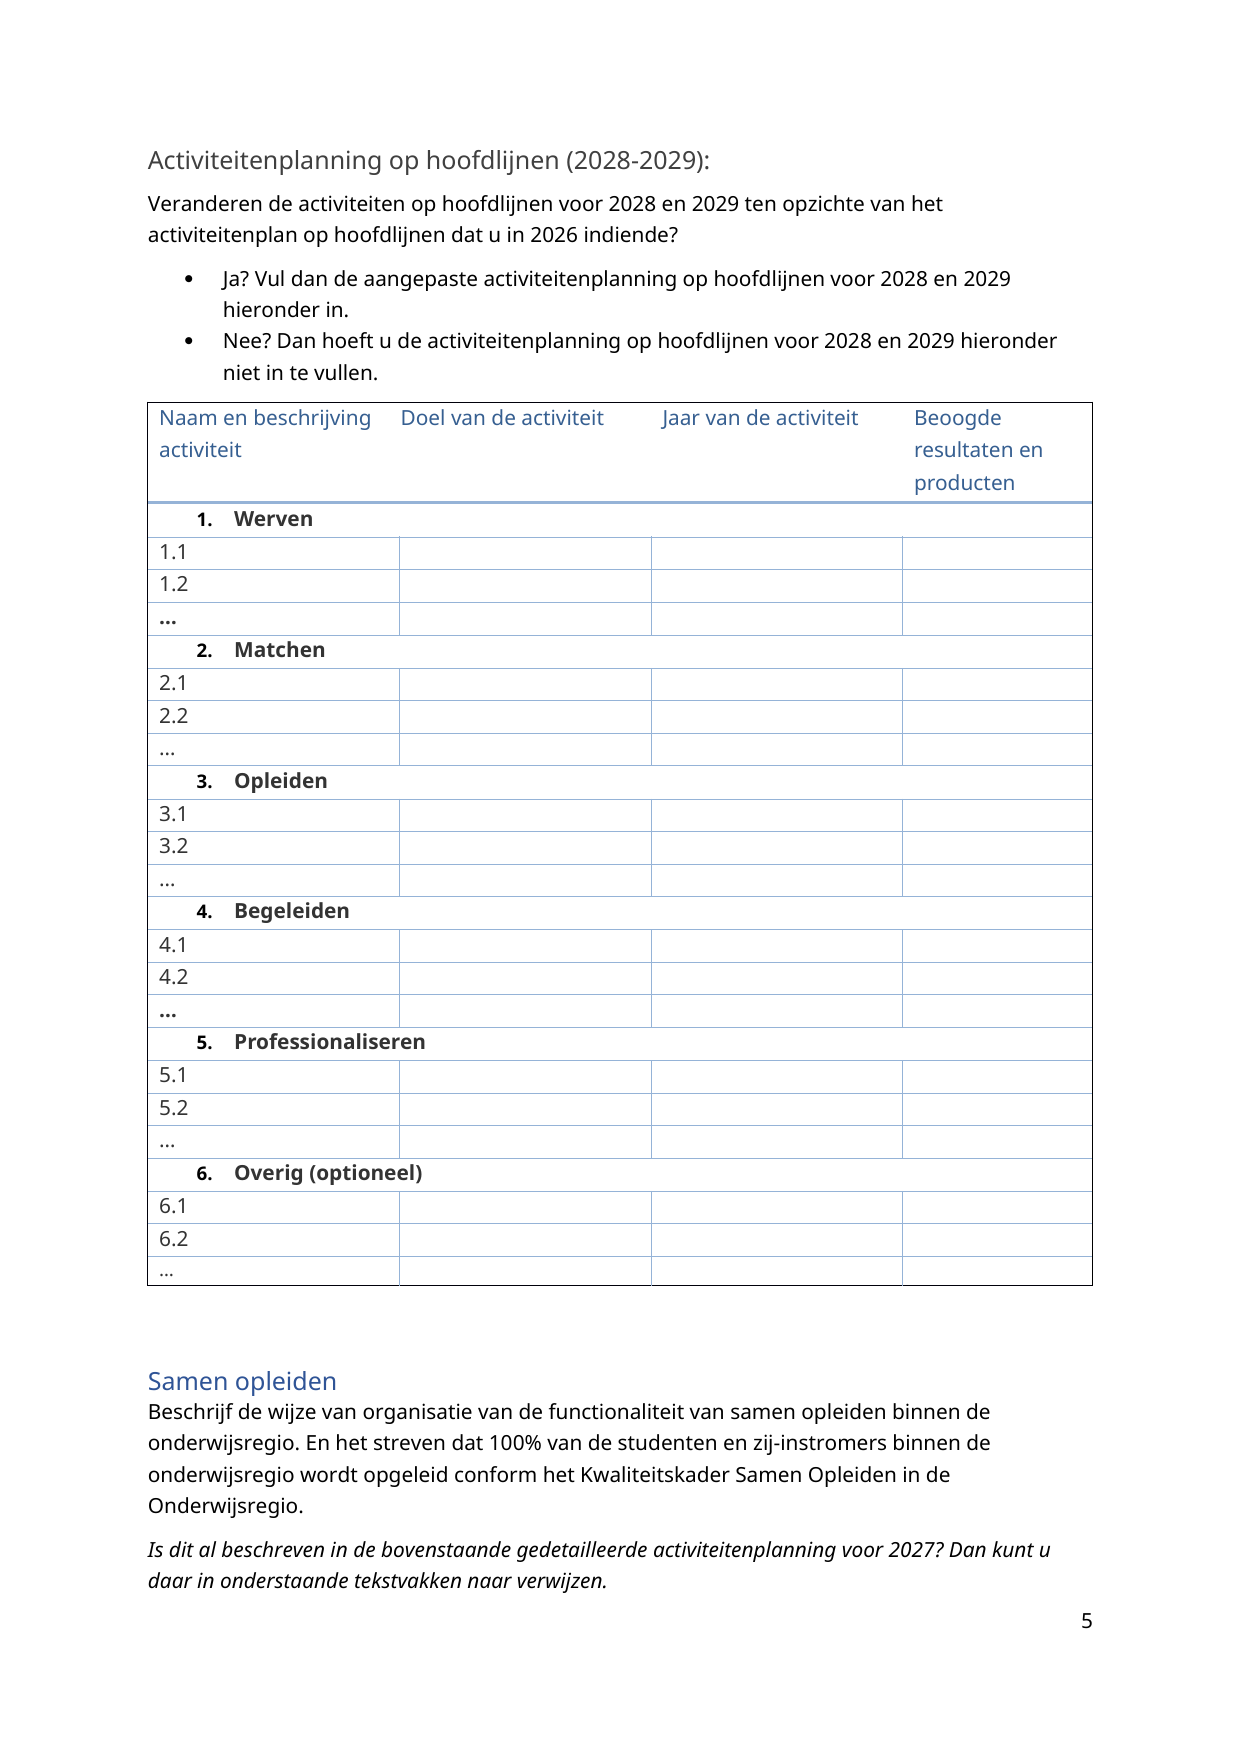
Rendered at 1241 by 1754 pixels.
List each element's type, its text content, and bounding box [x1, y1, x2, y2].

table_cell [400, 1061, 651, 1092]
table_cell 1.1 [148, 538, 399, 569]
table_cell [400, 1224, 651, 1256]
table_cell [652, 800, 902, 831]
table_cell [400, 865, 651, 896]
table_cell [400, 734, 651, 765]
table_cell 6.1 [148, 1192, 399, 1223]
table_cell [903, 1126, 1092, 1157]
table_cell [400, 800, 651, 831]
table_cell [652, 1257, 902, 1285]
subtitle Samen opleiden [148, 1363, 1093, 1397]
table_cell 2.1 [148, 669, 399, 700]
table_cell [400, 1126, 651, 1157]
table_cell [652, 1126, 902, 1157]
table_cell [652, 734, 902, 765]
table_cell [652, 865, 902, 896]
table_cell [400, 995, 651, 1027]
table_cell [652, 832, 902, 863]
subtitle Activiteitenplanning op hoofdlijnen (2028-2029): [148, 142, 1093, 177]
table_cell [903, 1224, 1092, 1256]
table_cell [903, 865, 1092, 896]
table_cell 6.2 [148, 1224, 399, 1256]
table_cell [903, 669, 1092, 700]
table_cell [652, 1192, 902, 1223]
table_cell 2.2 [148, 701, 399, 733]
table_cell [903, 701, 1092, 733]
table_cell [903, 1061, 1092, 1092]
table_cell [652, 963, 902, 994]
table_header Naam en beschrijving activiteit [148, 403, 399, 501]
table_cell [400, 701, 651, 733]
table_cell 5.2 [148, 1094, 399, 1125]
table_cell [652, 1094, 902, 1125]
table_cell … [148, 995, 399, 1027]
table_header Jaar van de activiteit [651, 403, 903, 501]
table_cell [903, 963, 1092, 994]
table_cell [652, 930, 902, 962]
table_cell [400, 570, 651, 601]
table_cell 4.1 [148, 930, 399, 962]
table_cell [903, 1094, 1092, 1125]
table_cell [903, 603, 1092, 634]
table_cell [903, 538, 1092, 569]
table_cell [400, 930, 651, 962]
table_cell … [148, 1126, 399, 1157]
table_cell [400, 832, 651, 863]
text Veranderen de activiteiten op hoofdlijnen voor 2028 en 2029 ten opzichte van het activiteitenplan op hoofdlijnen dat u in 2026 indiende? [148, 189, 1093, 249]
table_cell [903, 800, 1092, 831]
table_cell 4.2 [148, 963, 399, 994]
table_cell [652, 603, 902, 634]
table_cell [903, 1192, 1092, 1223]
table_cell [400, 1257, 651, 1285]
table_cell [652, 1061, 902, 1092]
table_cell 1.2 [148, 570, 399, 601]
table_cell [400, 669, 651, 700]
table_cell 5.1 [148, 1061, 399, 1092]
table_cell [652, 570, 902, 601]
table_cell [652, 1224, 902, 1256]
table_cell Opleiden [148, 766, 1092, 798]
text Is dit al beschreven in de bovenstaande gedetailleerde activiteitenplanning voor 2027? Dan kunt u daar in onderstaande tekstvakken naar verwijzen. [148, 1535, 1093, 1594]
table_cell [903, 734, 1092, 765]
table_cell [652, 701, 902, 733]
table_cell 3.2 [148, 832, 399, 863]
table_cell [400, 963, 651, 994]
table_cell [400, 538, 651, 569]
table_cell Werven [148, 504, 1092, 536]
table_cell Begeleiden [148, 897, 1092, 929]
table_cell 3.1 [148, 800, 399, 831]
table_cell [652, 538, 902, 569]
table_cell [400, 1094, 651, 1125]
table_cell … [148, 1257, 399, 1285]
table_header Doel van de activiteit [399, 403, 651, 501]
table_cell Professionaliseren [148, 1028, 1092, 1060]
table_cell [400, 1192, 651, 1223]
table_cell [652, 995, 902, 1027]
table_cell Overig (optioneel) [148, 1159, 1092, 1191]
table_cell … [148, 865, 399, 896]
table_cell [903, 1257, 1092, 1285]
list Ja? Vul dan de aangepaste activiteitenplanning op hoofdlijnen voor 2028 en 2029 hieronder in. [185, 264, 1093, 324]
table_cell … [148, 603, 399, 634]
table_header Beoogde resultaten en producten [903, 403, 1092, 501]
table_cell [400, 603, 651, 634]
table_cell [903, 995, 1092, 1027]
text Beschrijf de wijze van organisatie van de functionaliteit van samen opleiden binnen de onderwijsregio. En het streven dat 100% van de studenten en zij-instromers binnen de onderwijsregio wordt opgeleid conform het Kwaliteitskader Samen Opleiden in de Onderwijsregio. [148, 1397, 1093, 1519]
table_cell [652, 669, 902, 700]
table_cell … [148, 734, 399, 765]
table_cell [903, 570, 1092, 601]
table_cell Matchen [148, 636, 1092, 668]
list Nee? Dan hoeft u de activiteitenplanning op hoofdlijnen voor 2028 en 2029 hieronder niet in te vullen. [185, 327, 1093, 386]
table_cell [903, 832, 1092, 863]
table_cell [903, 930, 1092, 962]
